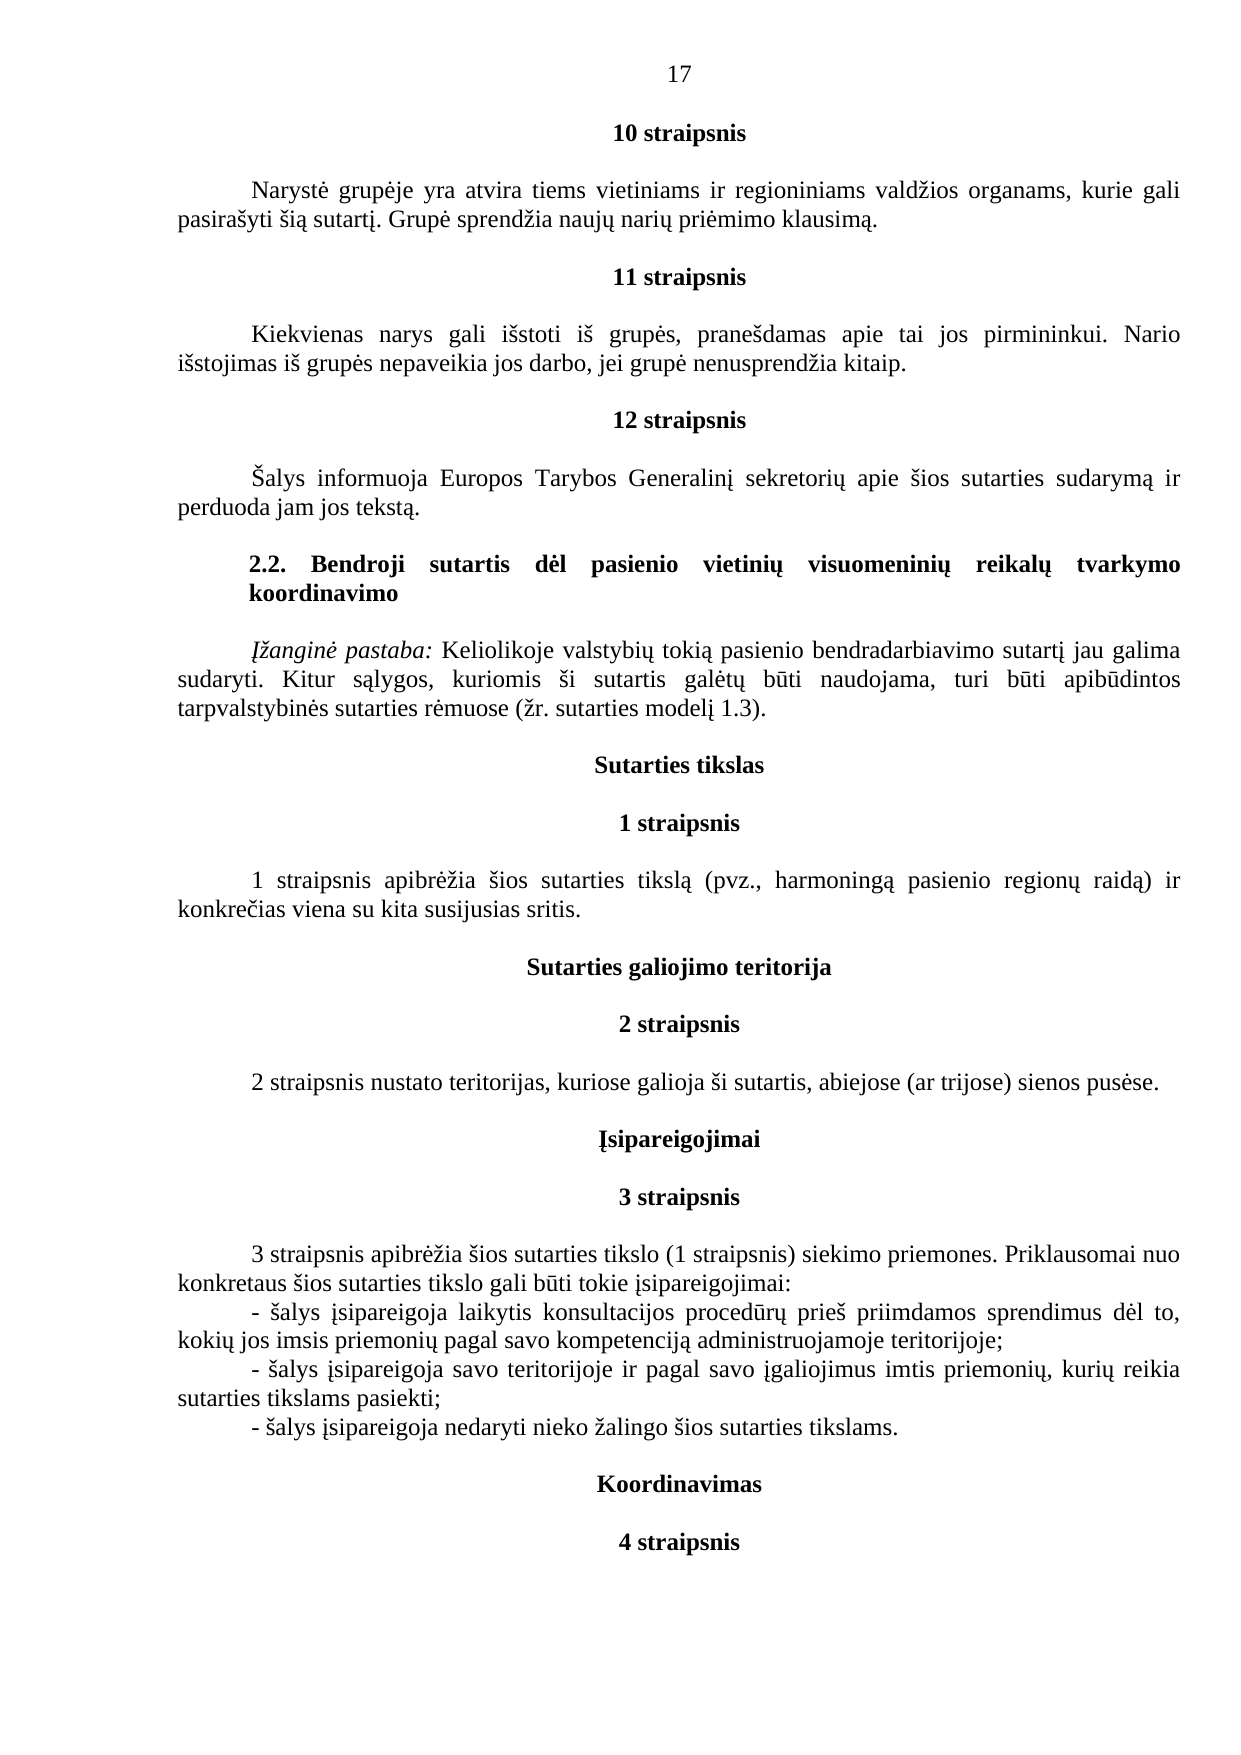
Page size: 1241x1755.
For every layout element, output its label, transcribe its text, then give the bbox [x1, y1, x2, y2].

text Sutarties tikslas [177, 751, 1181, 779]
text 2 straipsnis nustato teritorijas, kuriose galioja ši sutartis, abiejose (ar trijose) sienos pusėse. [177, 1067, 1181, 1096]
text - šalys įsipareigoja nedaryti nieko žalingo šios sutarties tikslams. [177, 1412, 1181, 1441]
text Koordinavimas [177, 1469, 1181, 1498]
text - šalys įsipareigoja laikytis konsultacijos procedūrų prieš priimdamos sprendimus dėl to, kokių jos imsis priemonių pagal savo kompetenciją administruojamoje teritorijoje; [177, 1297, 1181, 1354]
text 10 straipsnis [177, 118, 1181, 147]
text Įsipareigojimai [177, 1124, 1181, 1153]
text 3 straipsnis [177, 1182, 1181, 1211]
text Įžanginė pastaba: Keliolikoje valstybių tokią pasienio bendradarbiavimo sutartį jau galima sudaryti. Kitur sąlygos, kuriomis ši sutartis galėtų būti naudojama, turi būti apibūdintos tarpvalstybinės sutarties rėmuose (žr. sutarties modelį 1.3). [177, 636, 1181, 722]
text 2 straipsnis [177, 1009, 1181, 1038]
text 3 straipsnis apibrėžia šios sutarties tikslo (1 straipsnis) siekimo priemones. Priklausomai nuo konkretaus šios sutarties tikslo gali būti tokie įsipareigojimai: [177, 1239, 1181, 1297]
text 11 straipsnis [177, 262, 1181, 291]
text Šalys informuoja Europos Tarybos Generalinį sekretorių apie šios sutarties sudarymą ir perduoda jam jos tekstą. [177, 463, 1181, 521]
text 2.2. Bendroji sutartis dėl pasienio vietinių visuomeninių reikalų tvarkymo koordinavimo [248, 549, 1181, 607]
text 12 straipsnis [177, 406, 1181, 434]
text Kiekvienas narys gali išstoti iš grupės, pranešdamas apie tai jos pirmininkui. Nario išstojimas iš grupės nepaveikia jos darbo, jei grupė nenusprendžia kitaip. [177, 319, 1181, 377]
text 1 straipsnis [177, 808, 1181, 837]
text Sutarties galiojimo teritorija [177, 952, 1181, 981]
text - šalys įsipareigoja savo teritorijoje ir pagal savo įgaliojimus imtis priemonių, kurių reikia sutarties tikslams pasiekti; [177, 1354, 1181, 1412]
text Narystė grupėje yra atvira tiems vietiniams ir regioniniams valdžios organams, kurie gali pasirašyti šią sutartį. Grupė sprendžia naujų narių priėmimo klausimą. [177, 176, 1181, 233]
text 1 straipsnis apibrėžia šios sutarties tikslą (pvz., harmoningą pasienio regionų raidą) ir konkrečias viena su kita susijusias sritis. [177, 866, 1181, 923]
text 4 straipsnis [177, 1527, 1181, 1556]
